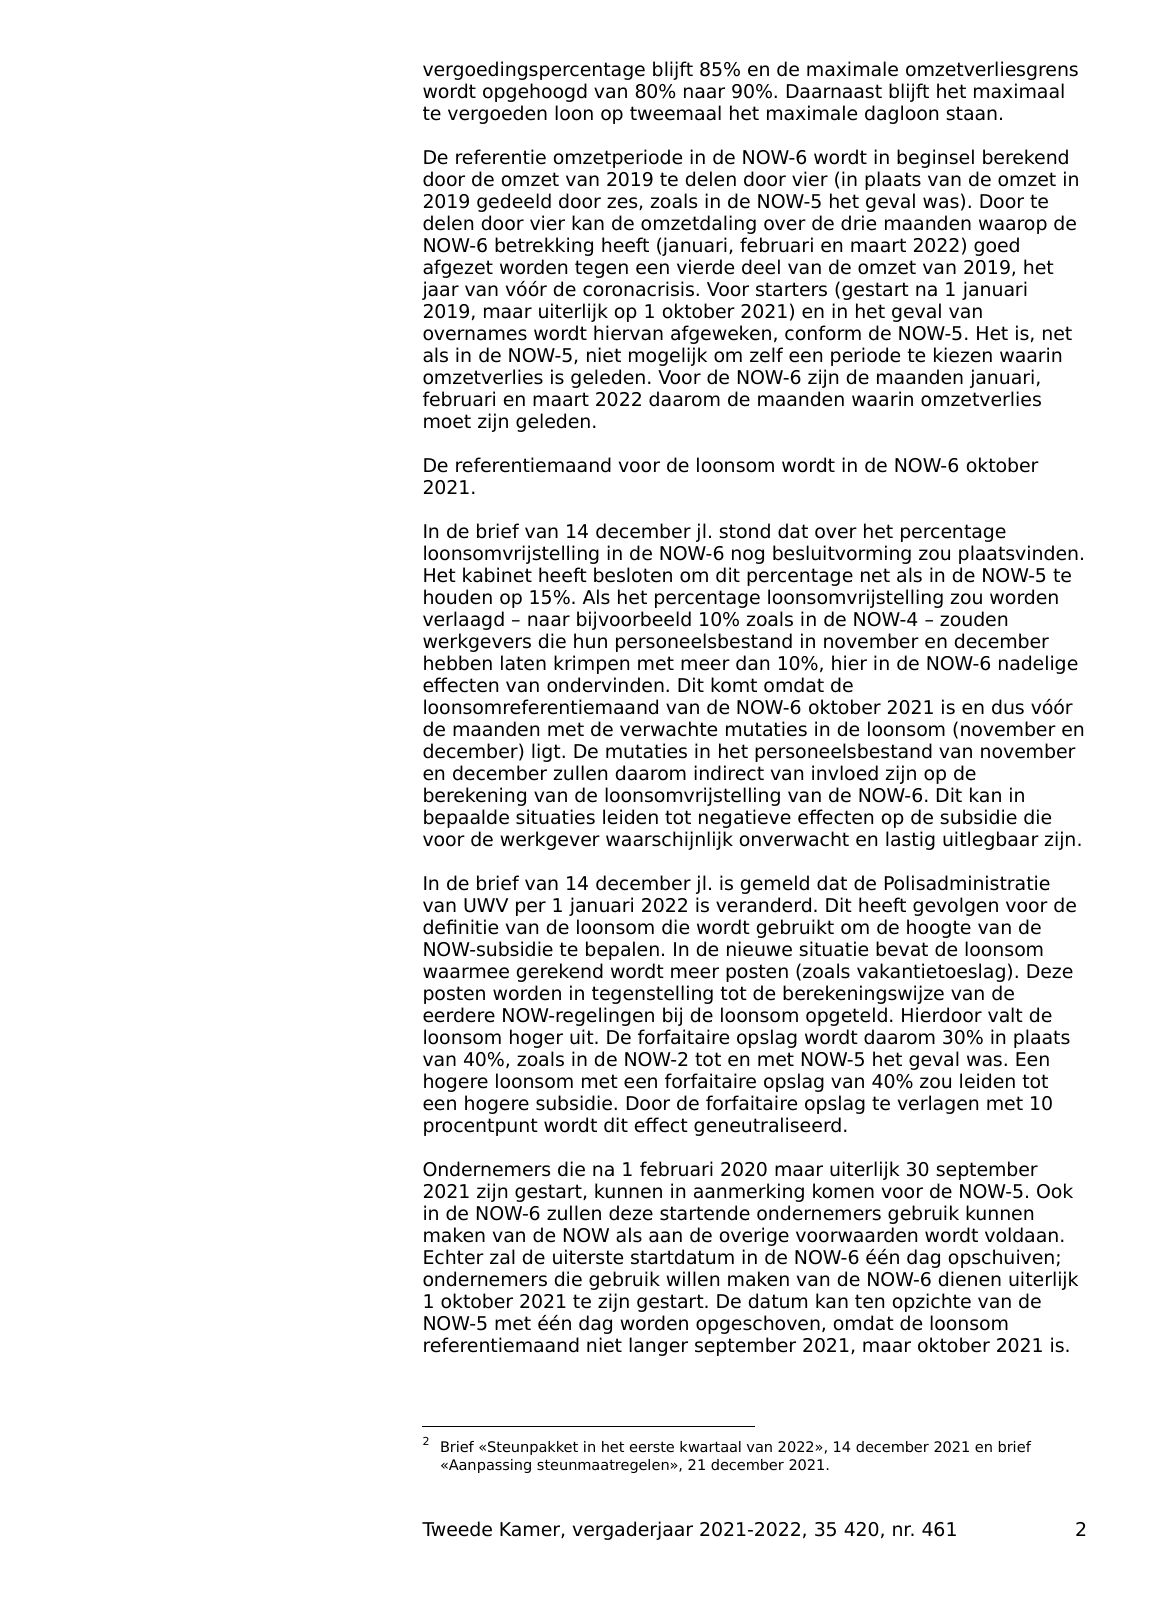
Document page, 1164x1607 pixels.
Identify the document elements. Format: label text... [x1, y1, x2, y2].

text vergoedingspercentage blijft 85% en de maximale omzetverliesgrens wordt opgehoogd van 80% naar 90%. Daarnaast blijft het maximaal te vergoeden loon op tweemaal het maximale dagloon staan. [422, 59, 1087, 125]
text Ondernemers die na 1 februari 2020 maar uiterlijk 30 september 2021 zijn gestart, kunnen in aanmerking komen voor de NOW-5. Ook in de NOW-6 zullen deze startende ondernemers gebruik kunnen maken van de NOW als aan de overige voorwaarden wordt voldaan. Echter zal de uiterste startdatum in de NOW-6 één dag opschuiven; ondernemers die gebruik willen maken van de NOW-6 dienen uiterlijk 1 oktober 2021 te zijn gestart. De datum kan ten opzichte van de NOW-5 met één dag worden opgeschoven, omdat de loonsom referentiemaand niet langer september 2021, maar oktober 2021 is. [422, 1159, 1087, 1357]
text De referentiemaand voor de loonsom wordt in de NOW-6 oktober 2021. [422, 455, 1087, 499]
text Brief «Steunpakket in het eerste kwartaal van 2022», 14 december 2021 en brief «Aanpassing steunmaatregelen», 21 december 2021. [422, 1435, 1087, 1474]
text In de brief van 14 december jl. is gemeld dat de Polisadministratie van UWV per 1 januari 2022 is veranderd. Dit heeft gevolgen voor de definitie van de loonsom die wordt gebruikt om de hoogte van de NOW-subsidie te bepalen. In de nieuwe situatie bevat de loonsom waarmee gerekend wordt meer posten (zoals vakantietoeslag). Deze posten worden in tegenstelling tot de berekeningswijze van de eerdere NOW-regelingen bij de loonsom opgeteld. Hierdoor valt de loonsom hoger uit. De forfaitaire opslag wordt daarom 30% in plaats van 40%, zoals in de NOW-2 tot en met NOW-5 het geval was. Een hogere loonsom met een forfaitaire opslag van 40% zou leiden tot een hogere subsidie. Door de forfaitaire opslag te verlagen met 10 procentpunt wordt dit effect geneutraliseerd. [422, 873, 1087, 1137]
text De referentie omzetperiode in de NOW-6 wordt in beginsel berekend door de omzet van 2019 te delen door vier (in plaats van de omzet in 2019 gedeeld door zes, zoals in de NOW-5 het geval was). Door te delen door vier kan de omzetdaling over de drie maanden waarop de NOW-6 betrekking heeft (januari, februari en maart 2022) goed afgezet worden tegen een vierde deel van de omzet van 2019, het jaar van vóór de coronacrisis. Voor starters (gestart na 1 januari 2019, maar uiterlijk op 1 oktober 2021) en in het geval van overnames wordt hiervan afgeweken, conform de NOW-5. Het is, net als in de NOW-5, niet mogelijk om zelf een periode te kiezen waarin omzetverlies is geleden. Voor de NOW-6 zijn de maanden januari, februari en maart 2022 daarom de maanden waarin omzetverlies moet zijn geleden. [422, 147, 1087, 433]
text In de brief van 14 december jl. stond dat over het percentage loonsomvrijstelling in de NOW-6 nog besluitvorming zou plaatsvinden. Het kabinet heeft besloten om dit percentage net als in de NOW-5 te houden op 15%. Als het percentage loonsomvrijstelling zou worden verlaagd – naar bijvoorbeeld 10% zoals in de NOW-4 – zouden werkgevers die hun personeelsbestand in november en december hebben laten krimpen met meer dan 10%, hier in de NOW-6 nadelige effecten van ondervinden. Dit komt omdat de loonsomreferentiemaand van de NOW-6 oktober 2021 is en dus vóór de maanden met de verwachte mutaties in de loonsom (november en december) ligt. De mutaties in het personeelsbestand van november en december zullen daarom indirect van invloed zijn op de berekening van de loonsomvrijstelling van de NOW-6. Dit kan in bepaalde situaties leiden tot negatieve effecten op de subsidie die voor de werkgever waarschijnlijk onverwacht en lastig uitlegbaar zijn. [422, 521, 1087, 851]
